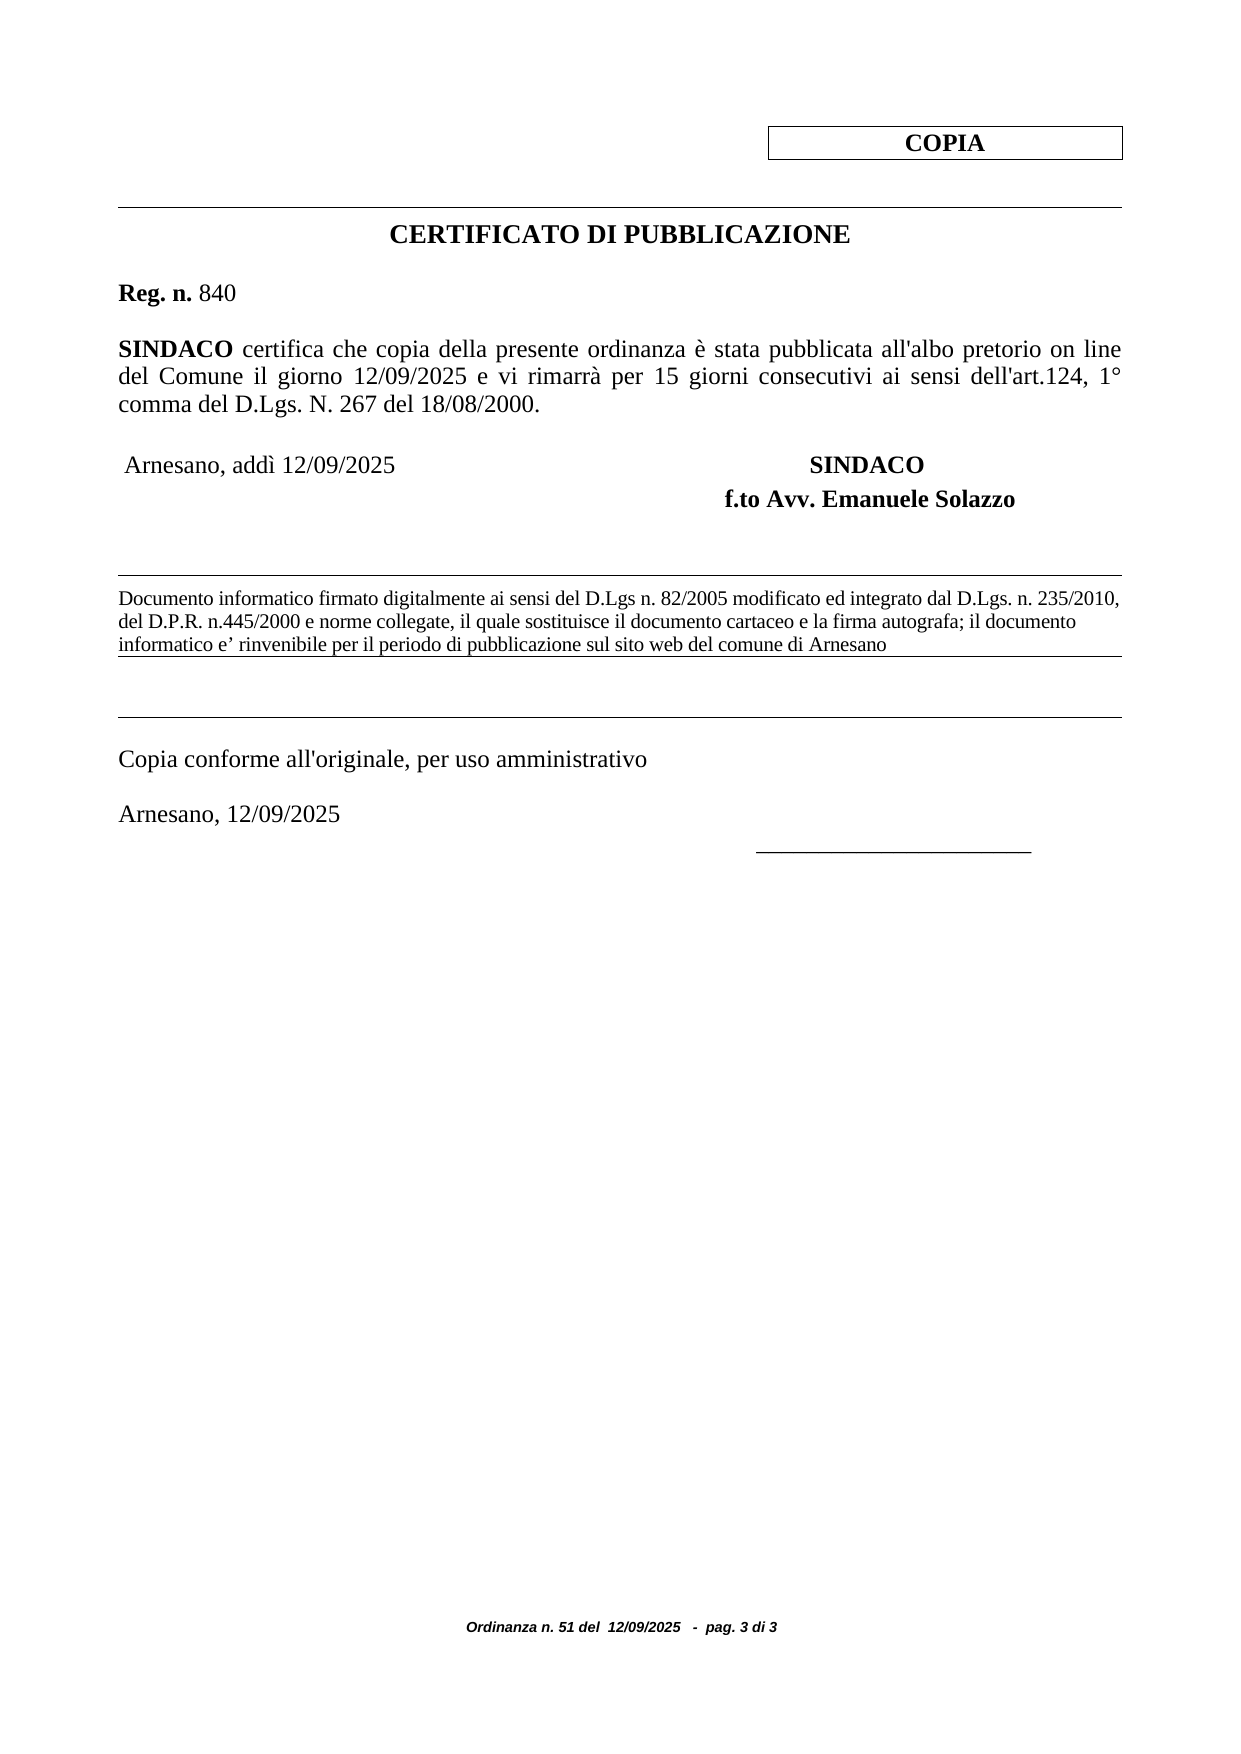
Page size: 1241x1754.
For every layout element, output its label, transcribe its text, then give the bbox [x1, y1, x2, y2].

text Reg. n. 840 [118, 279, 1122, 307]
text Copia conforme all'originale, per uso amministrativo [118, 745, 1122, 772]
text SINDACO certifica che copia della presente ordinanza è stata pubblicata all'albo pretorio on line del Comune il giorno 12/09/2025 e vi rimarrà per 15 giorni consecutivi ai sensi dell'art.124, 1° comma del D.Lgs. N. 267 del 18/08/2000. [118, 335, 1122, 418]
table_header SINDACO f.to Avv. Emanuele Solazzo [618, 446, 1122, 524]
text CERTIFICATO DI PUBBLICAZIONE [118, 219, 1122, 249]
table_header Arnesano, addì 12/09/2025 [118, 446, 618, 524]
text ______________________ [118, 828, 1122, 856]
text Documento informatico firmato digitalmente ai sensi del D.Lgs n. 82/2005 modificato ed integrato dal D.Lgs. n. 235/2010, del D.P.R. n.445/2000 e norme collegate, il quale sostituisce il documento cartaceo e la firma autografa; il documento informatico e’ rinvenibile per il periodo di pubblicazione sul sito web del comune di Arnesano [118, 587, 1122, 656]
text Arnesano, 12/09/2025 [118, 800, 1122, 828]
